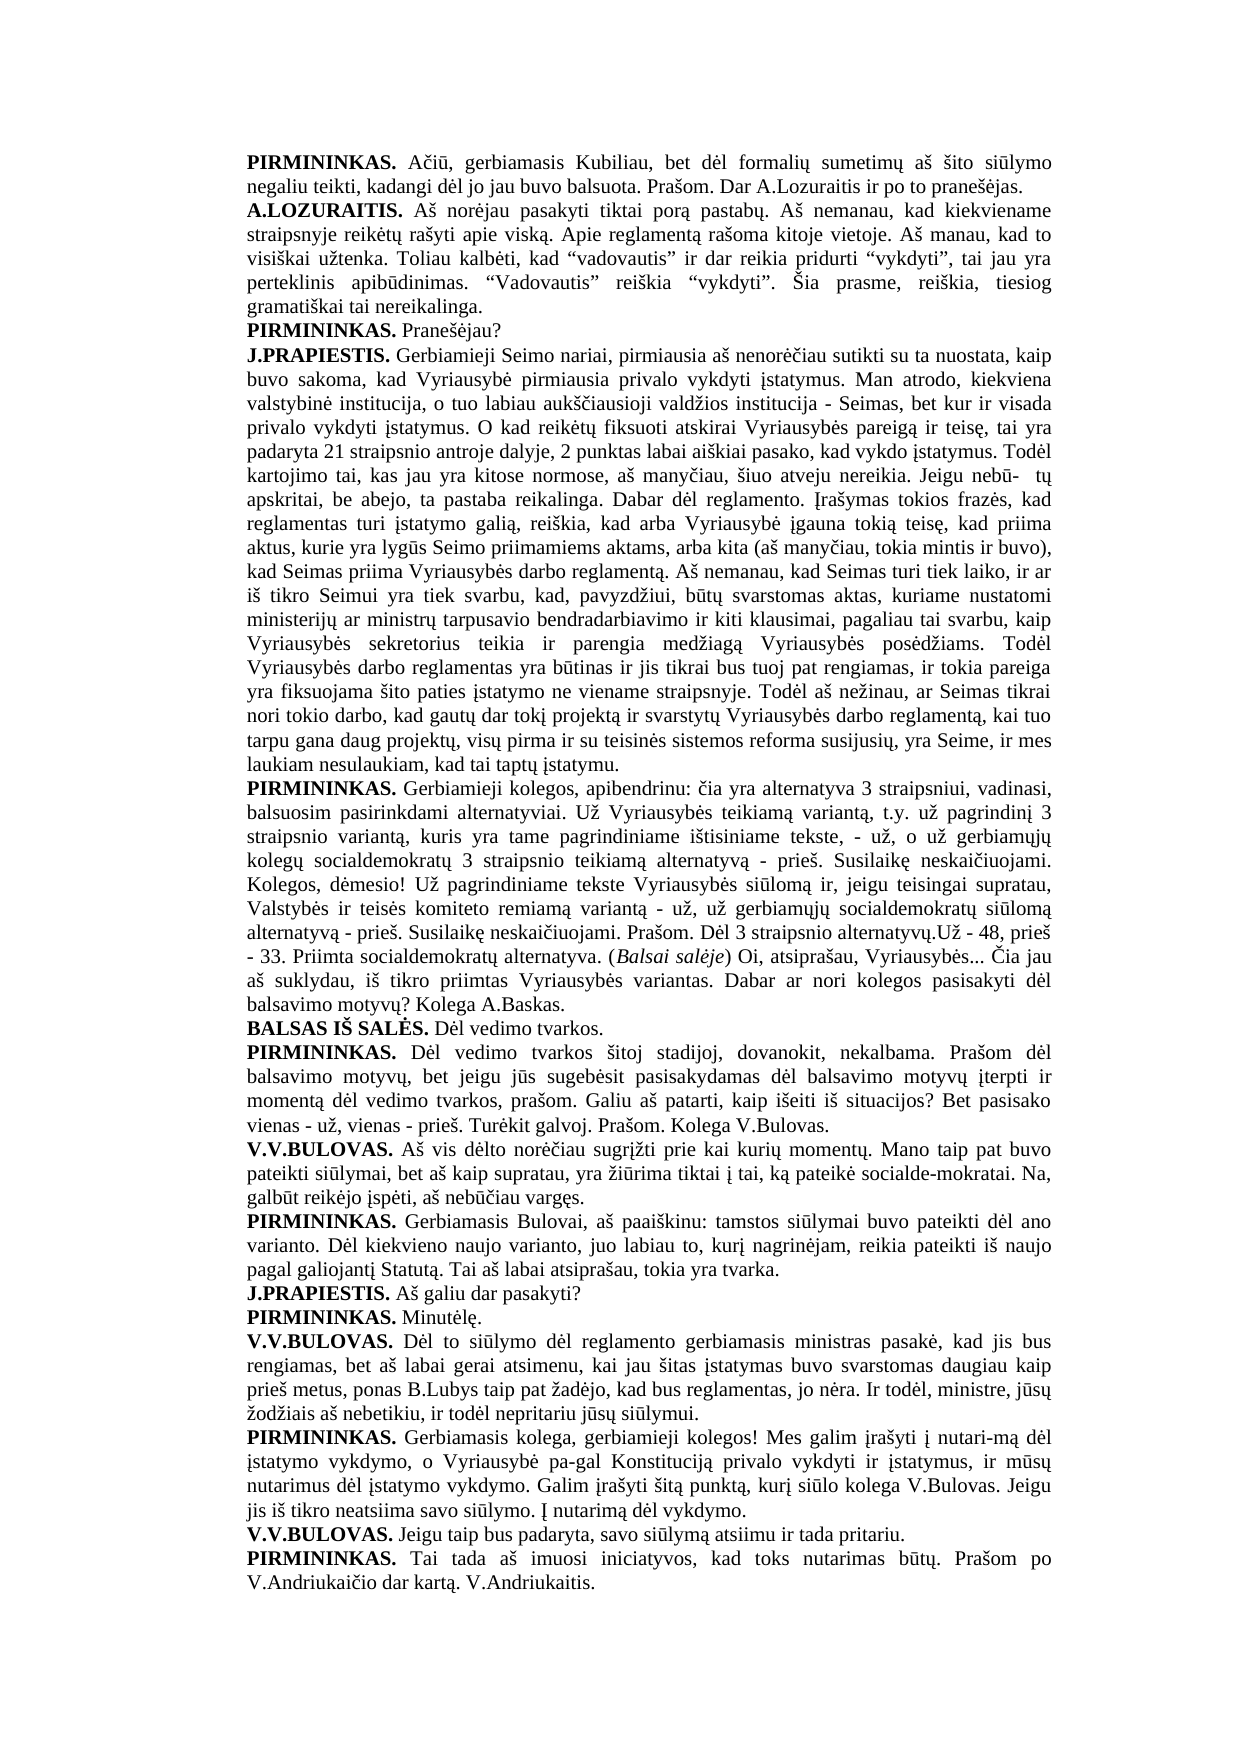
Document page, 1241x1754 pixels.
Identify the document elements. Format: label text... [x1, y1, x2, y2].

text PIRMININKAS. Gerbiamieji kolegos, apibendrinu: čia yra alternatyva 3 straipsniui, vadinasi, balsuosim pasirinkdami alternatyviai. Už Vyriausybės teikiamą variantą, t.y. už pagrindinį 3 straipsnio variantą, kuris yra tame pagrindiniame ištisiniame tekste, - už, o už gerbiamųjų kolegų socialdemokratų 3 straipsnio teikiamą alternatyvą - prieš. Susilaikę neskaičiuojami. Kolegos, dėmesio! Už pagrindiniame tekste Vyriausybės siūlomą ir, jeigu teisingai supratau, Valstybės ir teisės komiteto remiamą variantą - už, už gerbiamųjų socialdemokratų siūlomą alternatyvą - prieš. Susilaikę neskaičiuojami. Prašom. Dėl 3 straipsnio alternatyvų.Už - 48, prieš - 33. Priimta socialdemokratų alternatyva. (Balsai salėje) Oi, atsiprašau, Vyriausybės... Čia jau aš suklydau, iš tikro priimtas Vyriausybės variantas. Dabar ar nori kolegos pasisakyti dėl balsavimo motyvų? Kolega A.Baskas. [247, 776, 1053, 1016]
text V.V.BULOVAS. Aš vis dėlto norėčiau sugrįžti prie kai kurių momentų. Mano taip pat buvo pateikti siūlymai, bet aš kaip supratau, yra žiūrima tiktai į tai, ką pateikė socialde-mokratai. Na, galbūt reikėjo įspėti, aš nebūčiau vargęs. [247, 1137, 1053, 1209]
text PIRMININKAS. Tai tada aš imuosi iniciatyvos, kad toks nutarimas būtų. Prašom po V.Andriukaičio dar kartą. V.Andriukaitis. [247, 1546, 1053, 1594]
text PIRMININKAS. Gerbiamasis kolega, gerbiamieji kolegos! Mes galim įrašyti į nutari-mą dėl įstatymo vykdymo, o Vyriausybė pa-gal Konstituciją privalo vykdyti ir įstatymus, ir mūsų nutarimus dėl įstatymo vykdymo. Galim įrašyti šitą punktą, kurį siūlo kolega V.Bulovas. Jeigu jis iš tikro neatsiima savo siūlymo. Į nutarimą dėl vykdymo. [247, 1425, 1053, 1522]
text PIRMININKAS. Ačiū, gerbiamasis Kubiliau, bet dėl formalių sumetimų aš šito siūlymo negaliu teikti, kadangi dėl jo jau buvo balsuota. Prašom. Dar A.Lozuraitis ir po to pranešėjas. [247, 150, 1053, 198]
text PIRMININKAS. Pranešėjau? [247, 318, 1053, 342]
text BALSAS IŠ SALĖS. Dėl vedimo tvarkos. [247, 1016, 1053, 1040]
text V.V.BULOVAS. Dėl to siūlymo dėl reglamento gerbiamasis ministras pasakė, kad jis bus rengiamas, bet aš labai gerai atsimenu, kai jau šitas įstatymas buvo svarstomas daugiau kaip prieš metus, ponas B.Lubys taip pat žadėjo, kad bus reglamentas, jo nėra. Ir todėl, ministre, jūsų žodžiais aš nebetikiu, ir todėl nepritariu jūsų siūlymui. [247, 1329, 1053, 1425]
text A.LOZURAITIS. Aš norėjau pasakyti tiktai porą pastabų. Aš nemanau, kad kiekviename straipsnyje reikėtų rašyti apie viską. Apie reglamentą rašoma kitoje vietoje. Aš manau, kad to visiškai užtenka. Toliau kalbėti, kad “vadovautis” ir dar reikia pridurti “vykdyti”, tai jau yra perteklinis apibūdinimas. “Vadovautis” reiškia “vykdyti”. Šia prasme, reiškia, tiesiog gramatiškai tai nereikalinga. [247, 198, 1053, 318]
text PIRMININKAS. Minutėlę. [247, 1305, 1053, 1329]
text V.V.BULOVAS. Jeigu taip bus padaryta, savo siūlymą atsiimu ir tada pritariu. [247, 1522, 1053, 1546]
text PIRMININKAS. Dėl vedimo tvarkos šitoj stadijoj, dovanokit, nekalbama. Prašom dėl balsavimo motyvų, bet jeigu jūs sugebėsit pasisakydamas dėl balsavimo motyvų įterpti ir momentą dėl vedimo tvarkos, prašom. Galiu aš patarti, kaip išeiti iš situacijos? Bet pasisako vienas - už, vienas - prieš. Turėkit galvoj. Prašom. Kolega V.Bulovas. [247, 1040, 1053, 1137]
text PIRMININKAS. Gerbiamasis Bulovai, aš paaiškinu: tamstos siūlymai buvo pateikti dėl ano varianto. Dėl kiekvieno naujo varianto, juo labiau to, kurį nagrinėjam, reikia pateikti iš naujo pagal galiojantį Statutą. Tai aš labai atsiprašau, tokia yra tvarka. [247, 1209, 1053, 1281]
text J.PRAPIESTIS. Gerbiamieji Seimo nariai, pirmiausia aš nenorėčiau sutikti su ta nuostata, kaip buvo sakoma, kad Vyriausybė pirmiausia privalo vykdyti įstatymus. Man atrodo, kiekviena valstybinė institucija, o tuo labiau aukščiausioji valdžios institucija - Seimas, bet kur ir visada privalo vykdyti įstatymus. O kad reikėtų fiksuoti atskirai Vyriausybės pareigą ir teisę, tai yra padaryta 21 straipsnio antroje dalyje, 2 punktas labai aiškiai pasako, kad vykdo įstatymus. Todėl kartojimo tai, kas jau yra kitose normose, aš manyčiau, šiuo atveju nereikia. Jeigu nebū- tų apskritai, be abejo, ta pastaba reikalinga. Dabar dėl reglamento. Įrašymas tokios frazės, kad reglamentas turi įstatymo galią, reiškia, kad arba Vyriausybė įgauna tokią teisę, kad priima aktus, kurie yra lygūs Seimo priimamiems aktams, arba kita (aš manyčiau, tokia mintis ir buvo), kad Seimas priima Vyriausybės darbo reglamentą. Aš nemanau, kad Seimas turi tiek laiko, ir ar iš tikro Seimui yra tiek svarbu, kad, pavyzdžiui, būtų svarstomas aktas, kuriame nustatomi ministerijų ar ministrų tarpusavio bendradarbiavimo ir kiti klausimai, pagaliau tai svarbu, kaip Vyriausybės sekretorius teikia ir parengia medžiagą Vyriausybės posėdžiams. Todėl Vyriausybės darbo reglamentas yra būtinas ir jis tikrai bus tuoj pat rengiamas, ir tokia pareiga yra fiksuojama šito paties įstatymo ne viename straipsnyje. Todėl aš nežinau, ar Seimas tikrai nori tokio darbo, kad gautų dar tokį projektą ir svarstytų Vyriausybės darbo reglamentą, kai tuo tarpu gana daug projektų, visų pirma ir su teisinės sistemos reforma susijusių, yra Seime, ir mes laukiam nesulaukiam, kad tai taptų įstatymu. [247, 342, 1053, 776]
text J.PRAPIESTIS. Aš galiu dar pasakyti? [247, 1281, 1053, 1305]
